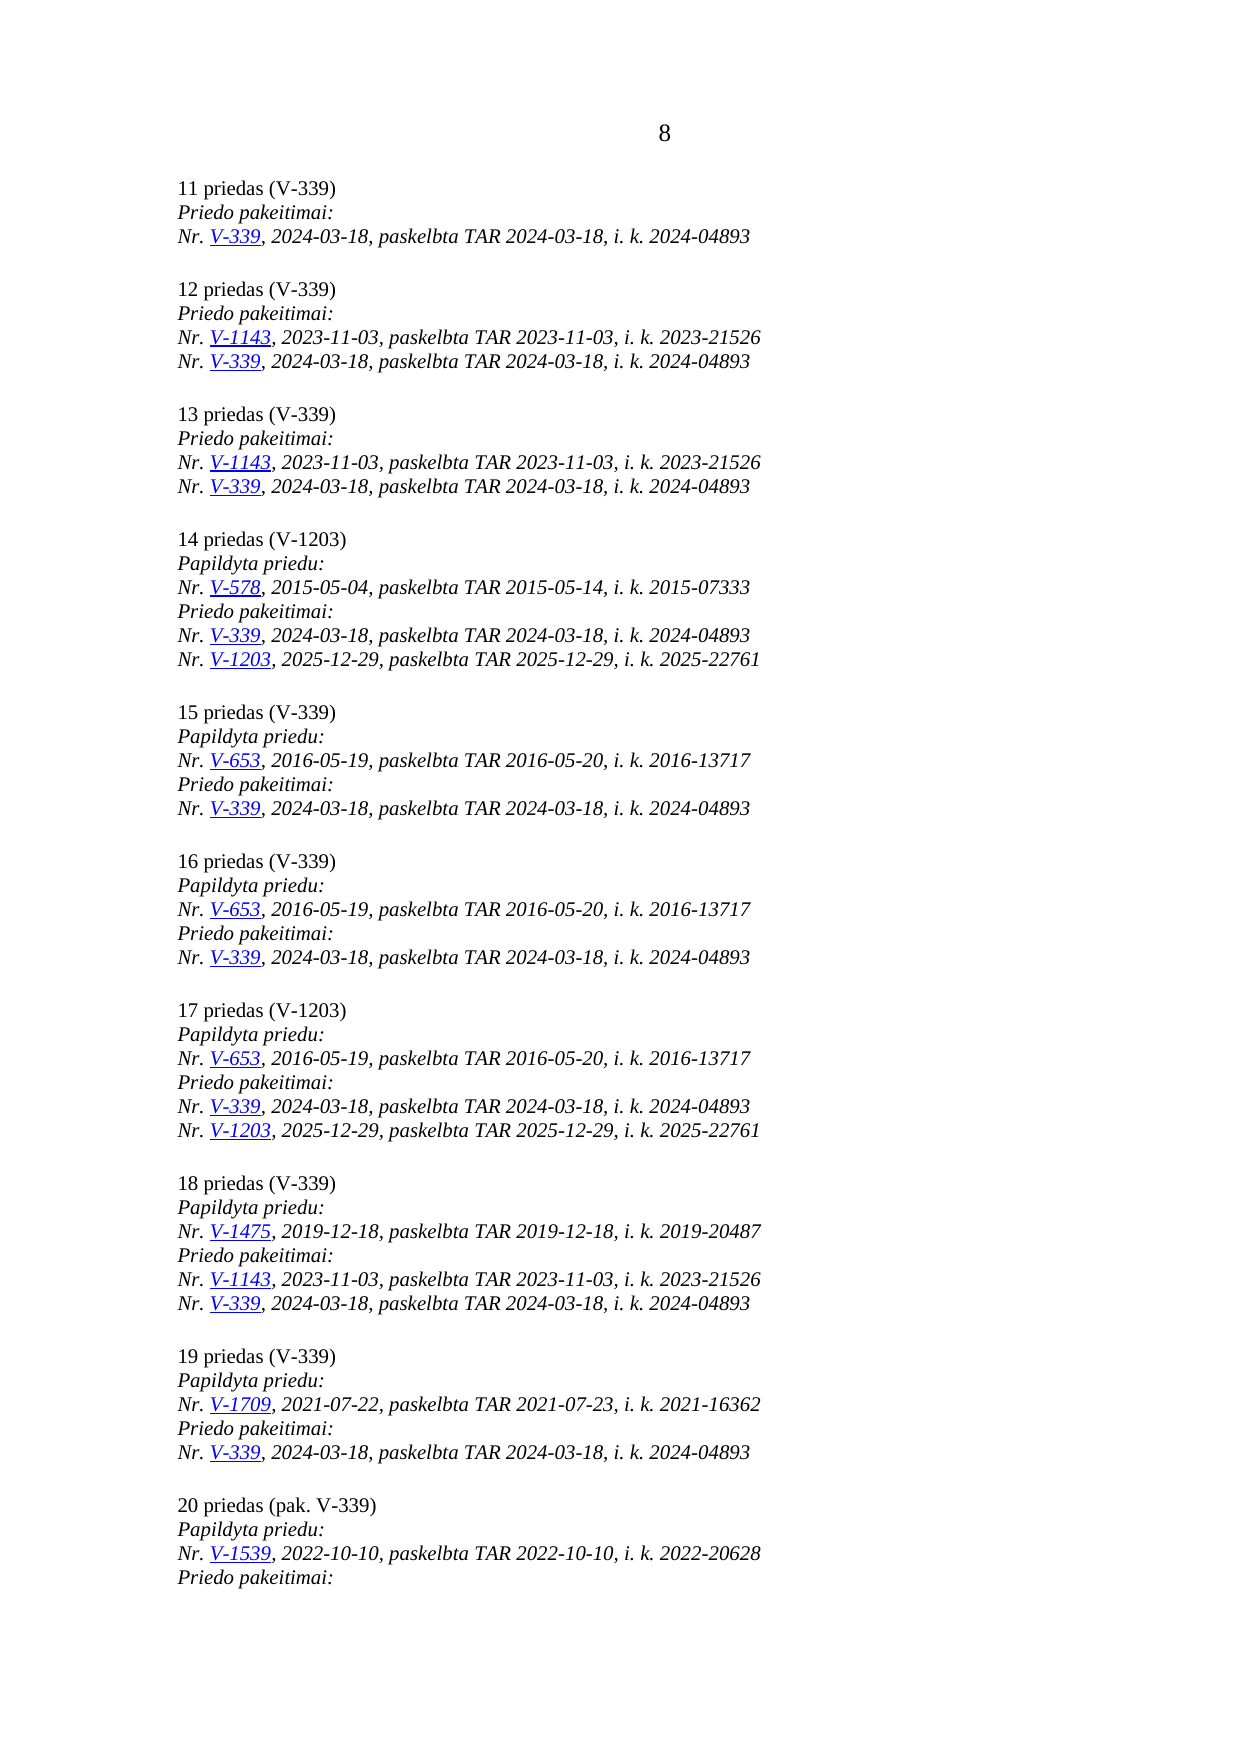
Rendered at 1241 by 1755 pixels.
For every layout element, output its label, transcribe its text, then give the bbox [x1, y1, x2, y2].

text Nr. V-1539, 2022-10-10, paskelbta TAR 2022-10-10, i. k. 2022-20628 [177, 1541, 1152, 1565]
text Nr. V-653, 2016-05-19, paskelbta TAR 2016-05-20, i. k. 2016-13717 [177, 1046, 1152, 1070]
text Nr. V-653, 2016-05-19, paskelbta TAR 2016-05-20, i. k. 2016-13717 [177, 897, 1152, 921]
text Nr. V-339, 2024-03-18, paskelbta TAR 2024-03-18, i. k. 2024-04893 [177, 1094, 1152, 1118]
text Nr. V-339, 2024-03-18, paskelbta TAR 2024-03-18, i. k. 2024-04893 [177, 623, 1152, 647]
text Papildyta priedu: [177, 1517, 1152, 1541]
text Papildyta priedu: [177, 1368, 1152, 1392]
text Priedo pakeitimai: [177, 1070, 1152, 1094]
text 16 priedas (V-339) [177, 849, 1152, 873]
text Priedo pakeitimai: [177, 772, 1152, 796]
text Nr. V-1143, 2023-11-03, paskelbta TAR 2023-11-03, i. k. 2023-21526 [177, 325, 1152, 349]
text Priedo pakeitimai: [177, 301, 1152, 325]
text Nr. V-1475, 2019-12-18, paskelbta TAR 2019-12-18, i. k. 2019-20487 [177, 1219, 1152, 1243]
text Nr. V-1143, 2023-11-03, paskelbta TAR 2023-11-03, i. k. 2023-21526 [177, 1267, 1152, 1291]
text Nr. V-339, 2024-03-18, paskelbta TAR 2024-03-18, i. k. 2024-04893 [177, 224, 1152, 248]
text Papildyta priedu: [177, 1022, 1152, 1046]
text Priedo pakeitimai: [177, 921, 1152, 945]
text Papildyta priedu: [177, 873, 1152, 897]
text Priedo pakeitimai: [177, 599, 1152, 623]
text Nr. V-578, 2015-05-04, paskelbta TAR 2015-05-14, i. k. 2015-07333 [177, 575, 1152, 599]
text 14 priedas (V-1203) [177, 527, 1152, 551]
text Priedo pakeitimai: [177, 200, 1152, 224]
text Nr. V-339, 2024-03-18, paskelbta TAR 2024-03-18, i. k. 2024-04893 [177, 796, 1152, 820]
text Papildyta priedu: [177, 724, 1152, 748]
text 20 priedas (pak. V-339) [177, 1493, 1152, 1517]
text Nr. V-653, 2016-05-19, paskelbta TAR 2016-05-20, i. k. 2016-13717 [177, 748, 1152, 772]
text 17 priedas (V-1203) [177, 998, 1152, 1022]
text Nr. V-1203, 2025-12-29, paskelbta TAR 2025-12-29, i. k. 2025-22761 [177, 647, 1152, 671]
text Nr. V-1709, 2021-07-22, paskelbta TAR 2021-07-23, i. k. 2021-16362 [177, 1392, 1152, 1416]
text Nr. V-1203, 2025-12-29, paskelbta TAR 2025-12-29, i. k. 2025-22761 [177, 1118, 1152, 1142]
text 11 priedas (V-339) [177, 176, 1152, 200]
text Nr. V-339, 2024-03-18, paskelbta TAR 2024-03-18, i. k. 2024-04893 [177, 1440, 1152, 1464]
text Priedo pakeitimai: [177, 1243, 1152, 1267]
text 13 priedas (V-339) [177, 402, 1152, 426]
text Priedo pakeitimai: [177, 426, 1152, 450]
text 15 priedas (V-339) [177, 700, 1152, 724]
text Priedo pakeitimai: [177, 1416, 1152, 1440]
text Nr. V-339, 2024-03-18, paskelbta TAR 2024-03-18, i. k. 2024-04893 [177, 945, 1152, 969]
text Nr. V-339, 2024-03-18, paskelbta TAR 2024-03-18, i. k. 2024-04893 [177, 1291, 1152, 1315]
text Papildyta priedu: [177, 1195, 1152, 1219]
text 19 priedas (V-339) [177, 1344, 1152, 1368]
text 12 priedas (V-339) [177, 277, 1152, 301]
text Nr. V-1143, 2023-11-03, paskelbta TAR 2023-11-03, i. k. 2023-21526 [177, 450, 1152, 474]
text Papildyta priedu: [177, 551, 1152, 575]
text Nr. V-339, 2024-03-18, paskelbta TAR 2024-03-18, i. k. 2024-04893 [177, 474, 1152, 498]
text Nr. V-339, 2024-03-18, paskelbta TAR 2024-03-18, i. k. 2024-04893 [177, 349, 1152, 373]
text 18 priedas (V-339) [177, 1171, 1152, 1195]
text Priedo pakeitimai: [177, 1565, 1152, 1589]
